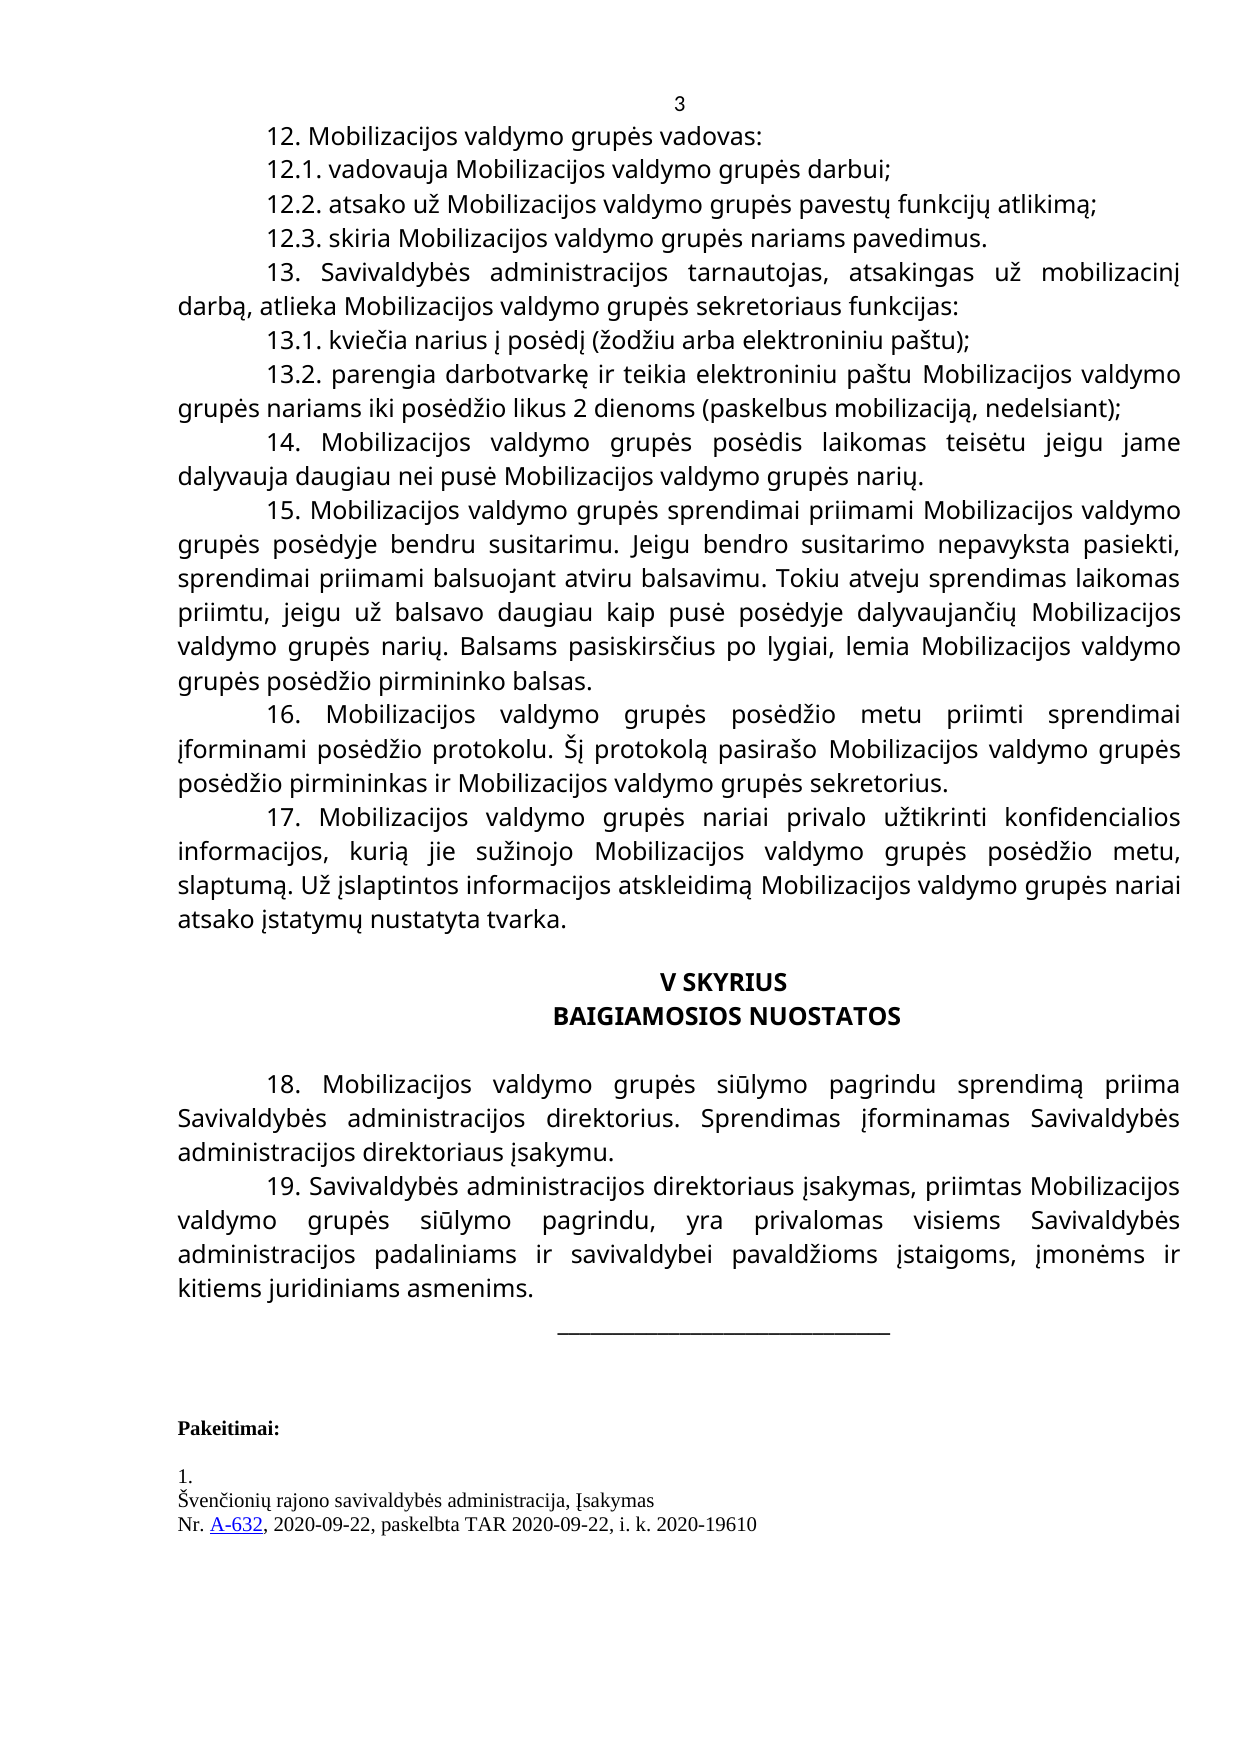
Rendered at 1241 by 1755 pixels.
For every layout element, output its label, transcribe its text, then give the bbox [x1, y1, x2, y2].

text 15. Mobilizacijos valdymo grupės sprendimai priimami Mobilizacijos valdymo grupės posėdyje bendru susitarimu. Jeigu bendro susitarimo nepavyksta pasiekti, sprendimai priimami balsuojant atviru balsavimu. Tokiu atveju sprendimas laikomas priimtu, jeigu už balsavo daugiau kaip pusė posėdyje dalyvaujančių Mobilizacijos valdymo grupės narių. Balsams pasiskirsčius po lygiai, lemia Mobilizacijos valdymo grupės posėdžio pirmininko balsas. [177, 493, 1181, 697]
text 18. Mobilizacijos valdymo grupės siūlymo pagrindu sprendimą priima Savivaldybės administracijos direktorius. Sprendimas įforminamas Savivaldybės administracijos direktoriaus įsakymu. [177, 1067, 1181, 1169]
text 13. Savivaldybės administracijos tarnautojas, atsakingas už mobilizacinį darbą, atlieka Mobilizacijos valdymo grupės sekretoriaus funkcijas: [177, 254, 1181, 322]
text 13.1. kviečia narius į posėdį (žodžiu arba elektroniniu paštu); [177, 322, 1181, 357]
text 16. Mobilizacijos valdymo grupės posėdžio metu priimti sprendimai įforminami posėdžio protokolu. Šį protokolą pasirašo Mobilizacijos valdymo grupės posėdžio pirmininkas ir Mobilizacijos valdymo grupės sekretorius. [177, 697, 1181, 799]
text 12.1. vadovauja Mobilizacijos valdymo grupės darbui; [177, 152, 1181, 186]
text V SKYRIUS [177, 964, 1181, 998]
text Švenčionių rajono savivaldybės administracija, Įsakymas [177, 1488, 1181, 1512]
text BAIGIAMOSIOS NUOSTATOS [177, 998, 1181, 1032]
text 19. Savivaldybės administracijos direktoriaus įsakymas, priimtas Mobilizacijos valdymo grupės siūlymo pagrindu, yra privalomas visiems Savivaldybės administracijos padaliniams ir savivaldybei pavaldžioms įstaigoms, įmonėms ir kitiems juridiniams asmenims. [177, 1169, 1181, 1305]
text 1. [177, 1464, 1181, 1488]
text Nr. A-632, 2020-09-22, paskelbta TAR 2020-09-22, i. k. 2020-19610 [177, 1512, 1181, 1536]
text 12. Mobilizacijos valdymo grupės vadovas: [177, 118, 1181, 152]
text 12.2. atsako už Mobilizacijos valdymo grupės pavestų funkcijų atlikimą; [177, 186, 1181, 220]
text Pakeitimai: [177, 1416, 1181, 1440]
text 14. Mobilizacijos valdymo grupės posėdis laikomas teisėtu jeigu jame dalyvauja daugiau nei pusė Mobilizacijos valdymo grupės narių. [177, 425, 1181, 493]
text ______________________________ [177, 1305, 1181, 1339]
text 13.2. parengia darbotvarkę ir teikia elektroniniu paštu Mobilizacijos valdymo grupės nariams iki posėdžio likus 2 dienoms (paskelbus mobilizaciją, nedelsiant); [177, 357, 1181, 425]
text 12.3. skiria Mobilizacijos valdymo grupės nariams pavedimus. [177, 220, 1181, 254]
text 17. Mobilizacijos valdymo grupės nariai privalo užtikrinti konfidencialios informacijos, kurią jie sužinojo Mobilizacijos valdymo grupės posėdžio metu, slaptumą. Už įslaptintos informacijos atskleidimą Mobilizacijos valdymo grupės nariai atsako įstatymų nustatyta tvarka. [177, 799, 1181, 936]
